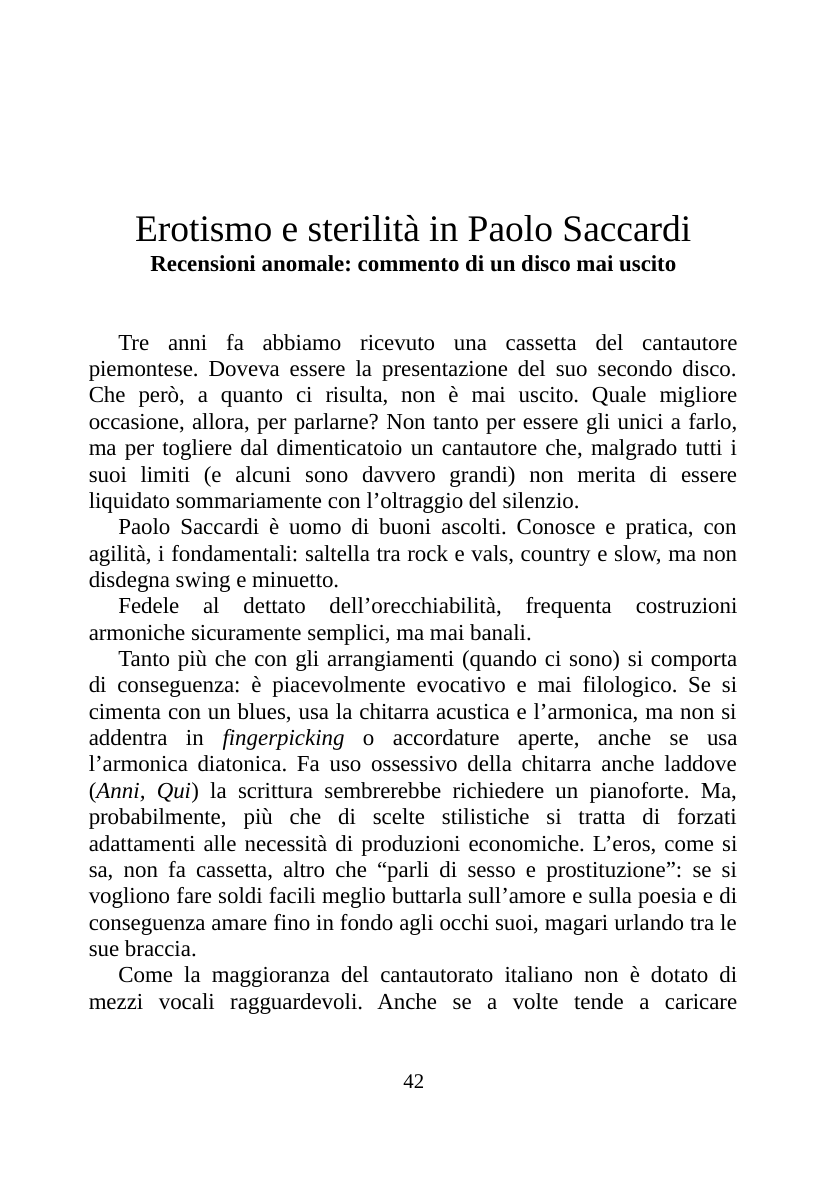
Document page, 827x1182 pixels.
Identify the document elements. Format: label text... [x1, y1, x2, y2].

text Tre anni fa abbiamo ricevuto una cassetta del cantautore piemontese. Doveva essere la presentazione del suo secondo disco. Che però, a quanto ci risulta, non è mai uscito. Quale migliore occasione, allora, per parlarne? Non tanto per essere gli unici a farlo, ma per togliere dal dimenticatoio un cantautore che, malgrado tutti i suoi limiti (e alcuni sono davvero grandi) non merita di essere liquidato sommariamente con l’oltraggio del silenzio. [88, 329, 738, 513]
subtitle Erotismo e sterilità in Paolo Saccardi [88, 207, 738, 250]
text Fedele al dettato dell’orecchiabilità, frequenta costruzioni armoniche sicuramente semplici, ma mai banali. [88, 592, 738, 645]
subtitle Recensioni anomale: commento di un disco mai uscito [88, 250, 738, 276]
text Paolo Saccardi è uomo di buoni ascolti. Conosce e pratica, con agilità, i fondamentali: saltella tra rock e vals, country e slow, ma non disdegna swing e minuetto. [88, 513, 738, 592]
text Tanto più che con gli arrangiamenti (quando ci sono) si comporta di conseguenza: è piacevolmente evocativo e mai filologico. Se si cimenta con un blues, usa la chitarra acustica e l’armonica, ma non si addentra in fingerpicking o accordature aperte, anche se usa l’armonica diatonica. Fa uso ossessivo della chitarra anche laddove (Anni, Qui) la scrittura sembrerebbe richiedere un pianoforte. Ma, probabilmente, più che di scelte stilistiche si tratta di forzati adattamenti alle necessità di produzioni economiche. L’eros, come si sa, non fa cassetta, altro che “parli di sesso e prostituzione”: se si vogliono fare soldi facili meglio buttarla sull’amore e sulla poesia e di conseguenza amare fino in fondo agli occhi suoi, magari urlando tra le sue braccia. [88, 645, 738, 961]
text Come la maggioranza del cantautorato italiano non è dotato di mezzi vocali ragguardevoli. Anche se a volte tende a caricare [88, 961, 738, 1014]
